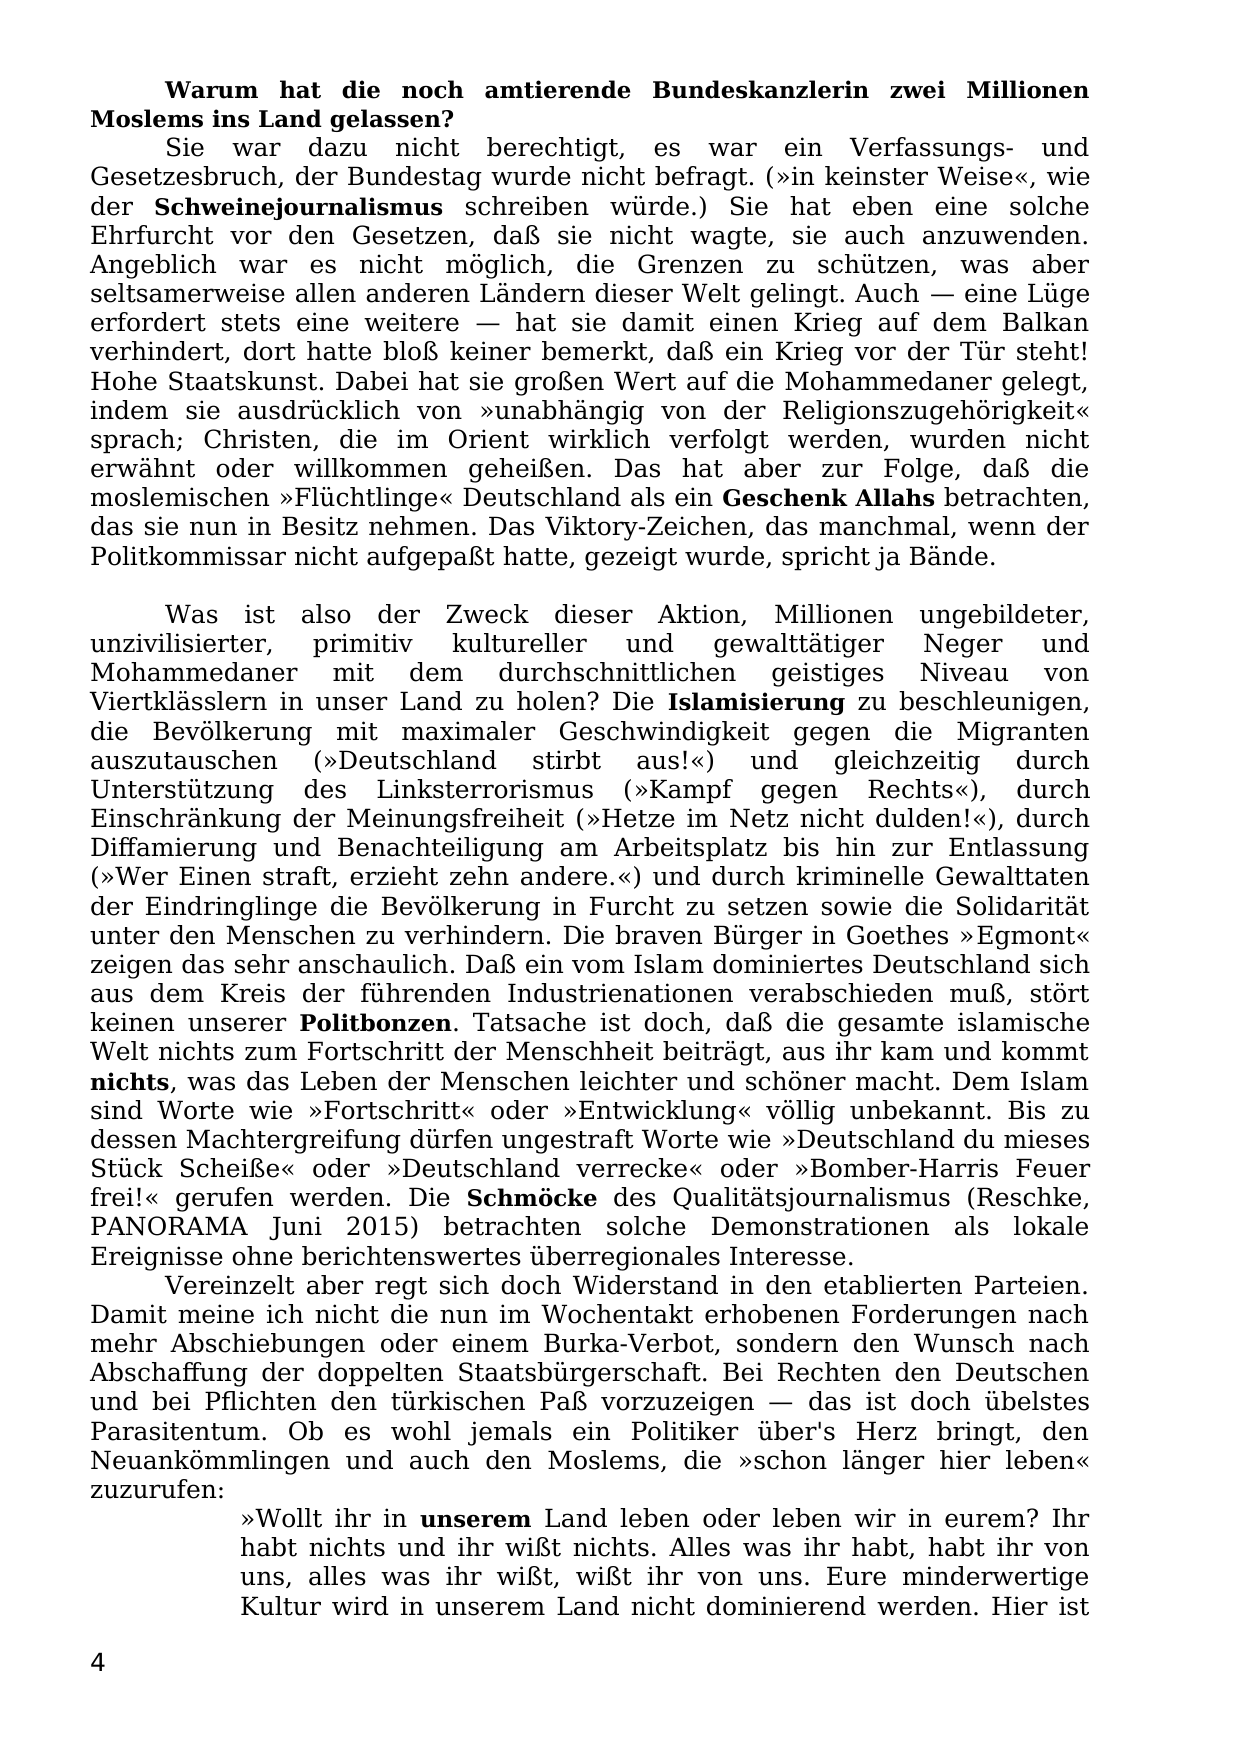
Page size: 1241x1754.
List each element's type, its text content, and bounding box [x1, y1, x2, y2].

text Vereinzelt aber regt sich doch Widerstand in den etablierten Parteien. Damit meine ich nicht die nun im Wochentakt erhobenen Forderungen nach mehr Abschiebungen oder einem Burka-Verbot, sondern den Wunsch nach Abschaffung der doppelten Staatsbürgerschaft. Bei Rechten den Deutschen und bei Pflichten den türkischen Paß vorzuzeigen — das ist doch übelstes Parasitentum. Ob es wohl jemals ein Politiker über's Herz bringt, den Neuankömmlingen und auch den Moslems, die »schon länger hier leben« zuzurufen: [90, 1271, 1091, 1504]
text Warum hat die noch amtierende Bundeskanzlerin zwei Millionen Moslems ins Land gelassen? [90, 75, 1091, 133]
text »Wollt ihr in unserem Land leben oder leben wir in eurem? Ihr habt nichts und ihr wißt nichts. Alles was ihr habt, habt ihr von uns, alles was ihr wißt, wißt ihr von uns. Eure minderwertige Kultur wird in unserem Land nicht dominierend werden. Hier ist [240, 1504, 1091, 1621]
text Sie war dazu nicht berechtigt, es war ein Verfassungs- und Gesetzesbruch, der Bundestag wurde nicht befragt. (»in keinster Weise«, wie der Schweinejournalismus schreiben würde.) Sie hat eben eine solche Ehrfurcht vor den Gesetzen, daß sie nicht wagte, sie auch anzuwenden. Angeblich war es nicht möglich, die Grenzen zu schützen, was aber seltsamerweise allen anderen Ländern dieser Welt gelingt. Auch — eine Lüge erfordert stets eine weitere — hat sie damit einen Krieg auf dem Balkan verhindert, dort hatte bloß keiner bemerkt, daß ein Krieg vor der Tür steht! Hohe Staatskunst. Dabei hat sie großen Wert auf die Mohammedaner gelegt, indem sie ausdrücklich von »unabhängig von der Religionszugehörigkeit« sprach; Christen, die im Orient wirklich verfolgt werden, wurden nicht erwähnt oder willkommen geheißen. Das hat aber zur Folge, daß die moslemischen »Flüchtlinge« Deutschland als ein Geschenk Allahs betrachten, das sie nun in Besitz nehmen. Das Viktory-Zeichen, das manchmal, wenn der Politkommissar nicht aufgepaßt hatte, gezeigt wurde, spricht ja Bände. [90, 133, 1091, 571]
text Was ist also der Zweck dieser Aktion, Millionen ungebildeter, unzivilisierter, primitiv kultureller und gewalttätiger Neger und Mohammedaner mit dem durchschnittlichen geistiges Niveau von Viertklässlern in unser Land zu holen? Die Islamisierung zu beschleunigen, die Bevölkerung mit maximaler Geschwindigkeit gegen die Migranten auszutauschen (»Deutschland stirbt aus!«) und gleichzeitig durch Unterstützung des Linksterrorismus (»Kampf gegen Rechts«), durch Einschränkung der Meinungsfreiheit (»Hetze im Netz nicht dulden!«), durch Diffamierung und Benachteiligung am Arbeitsplatz bis hin zur Entlassung (»Wer Einen straft, erzieht zehn andere.«) und durch kriminelle Gewalttaten der Eindringlinge die Bevölkerung in Furcht zu setzen sowie die Solidarität unter den Menschen zu verhindern. Die braven Bürger in Goethes »Egmont« zeigen das sehr anschaulich. Daß ein vom Islam dominiertes Deutschland sich aus dem Kreis der führenden Industrienationen verabschieden muß, stört keinen unserer Politbonzen. Tatsache ist doch, daß die gesamte islamische Welt nichts zum Fortschritt der Menschheit beiträgt, aus ihr kam und kommt nichts, was das Leben der Menschen leichter und schöner macht. Dem Islam sind Worte wie »Fortschritt« oder »Entwicklung« völlig unbekannt. Bis zu dessen Machtergreifung dürfen ungestraft Worte wie »Deutschland du mieses Stück Scheiße« oder »Deutschland verrecke« oder »Bomber-Harris Feuer frei!« gerufen werden. Die Schmöcke des Qualitätsjournalismus (Reschke, PANORAMA Juni 2015) betrachten solche Demonstrationen als lokale Ereignisse ohne berichtenswertes überregionales Interesse. [90, 600, 1091, 1271]
